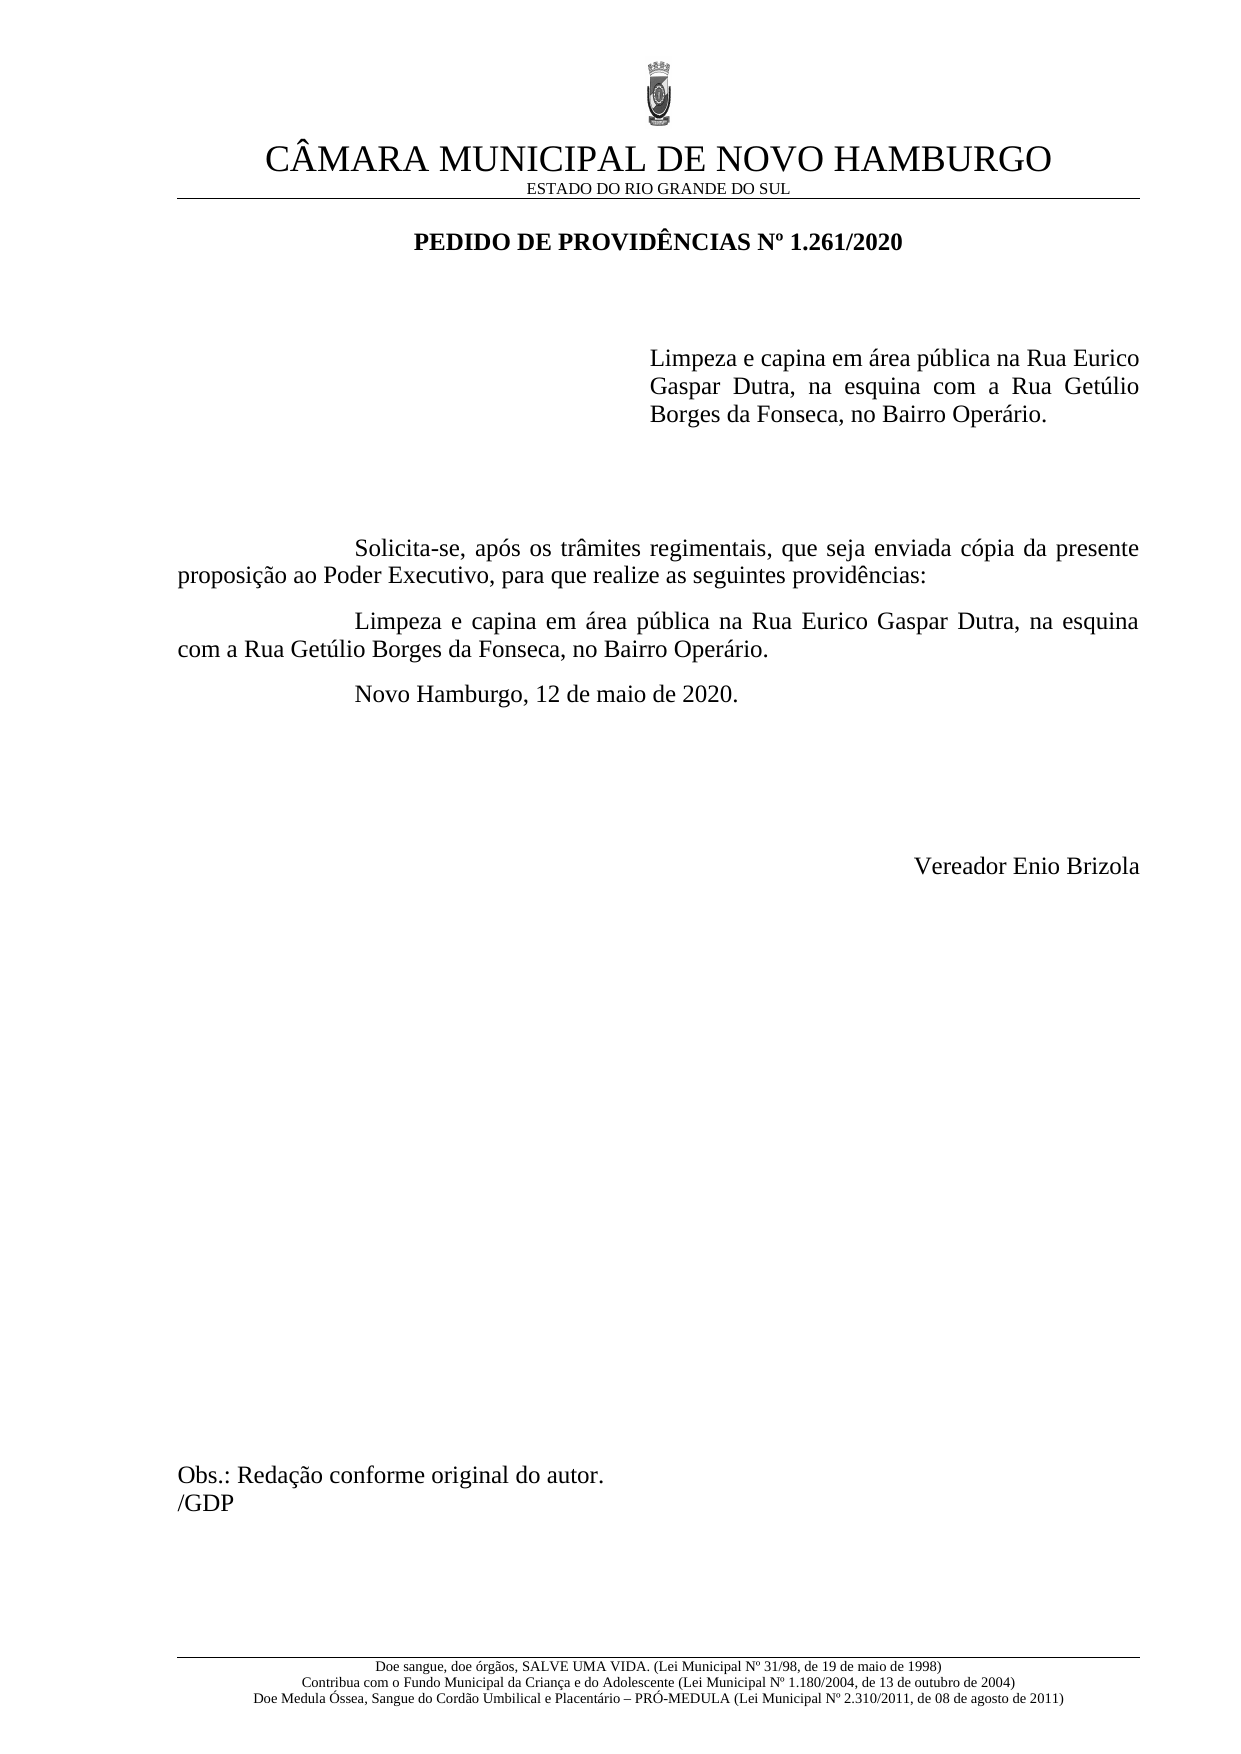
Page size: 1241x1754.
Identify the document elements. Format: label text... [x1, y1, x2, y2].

text Solicita-se, após os trâmites regimentais, que seja enviada cópia da presente proposição ao Poder Executivo, para que realize as seguintes providências: [177, 534, 1140, 589]
text Limpeza e capina em área pública na Rua Eurico Gaspar Dutra, na esquina com a Rua Getúlio Borges da Fonseca, no Bairro Operário. [177, 607, 1140, 662]
text Obs.: Redação conforme original do autor. [177, 1461, 1140, 1489]
text Limpeza e capina em área pública na Rua Eurico Gaspar Dutra, na esquina com a Rua Getúlio Borges da Fonseca, no Bairro Operário. [649, 344, 1140, 428]
text Novo Hamburgo, 12 de maio de 2020. [177, 680, 1140, 708]
text Vereador Enio Brizola [177, 852, 1140, 879]
text PEDIDO DE PROVIDÊNCIAS Nº 1.261/2020 [177, 228, 1140, 256]
text /GDP [177, 1489, 1140, 1517]
